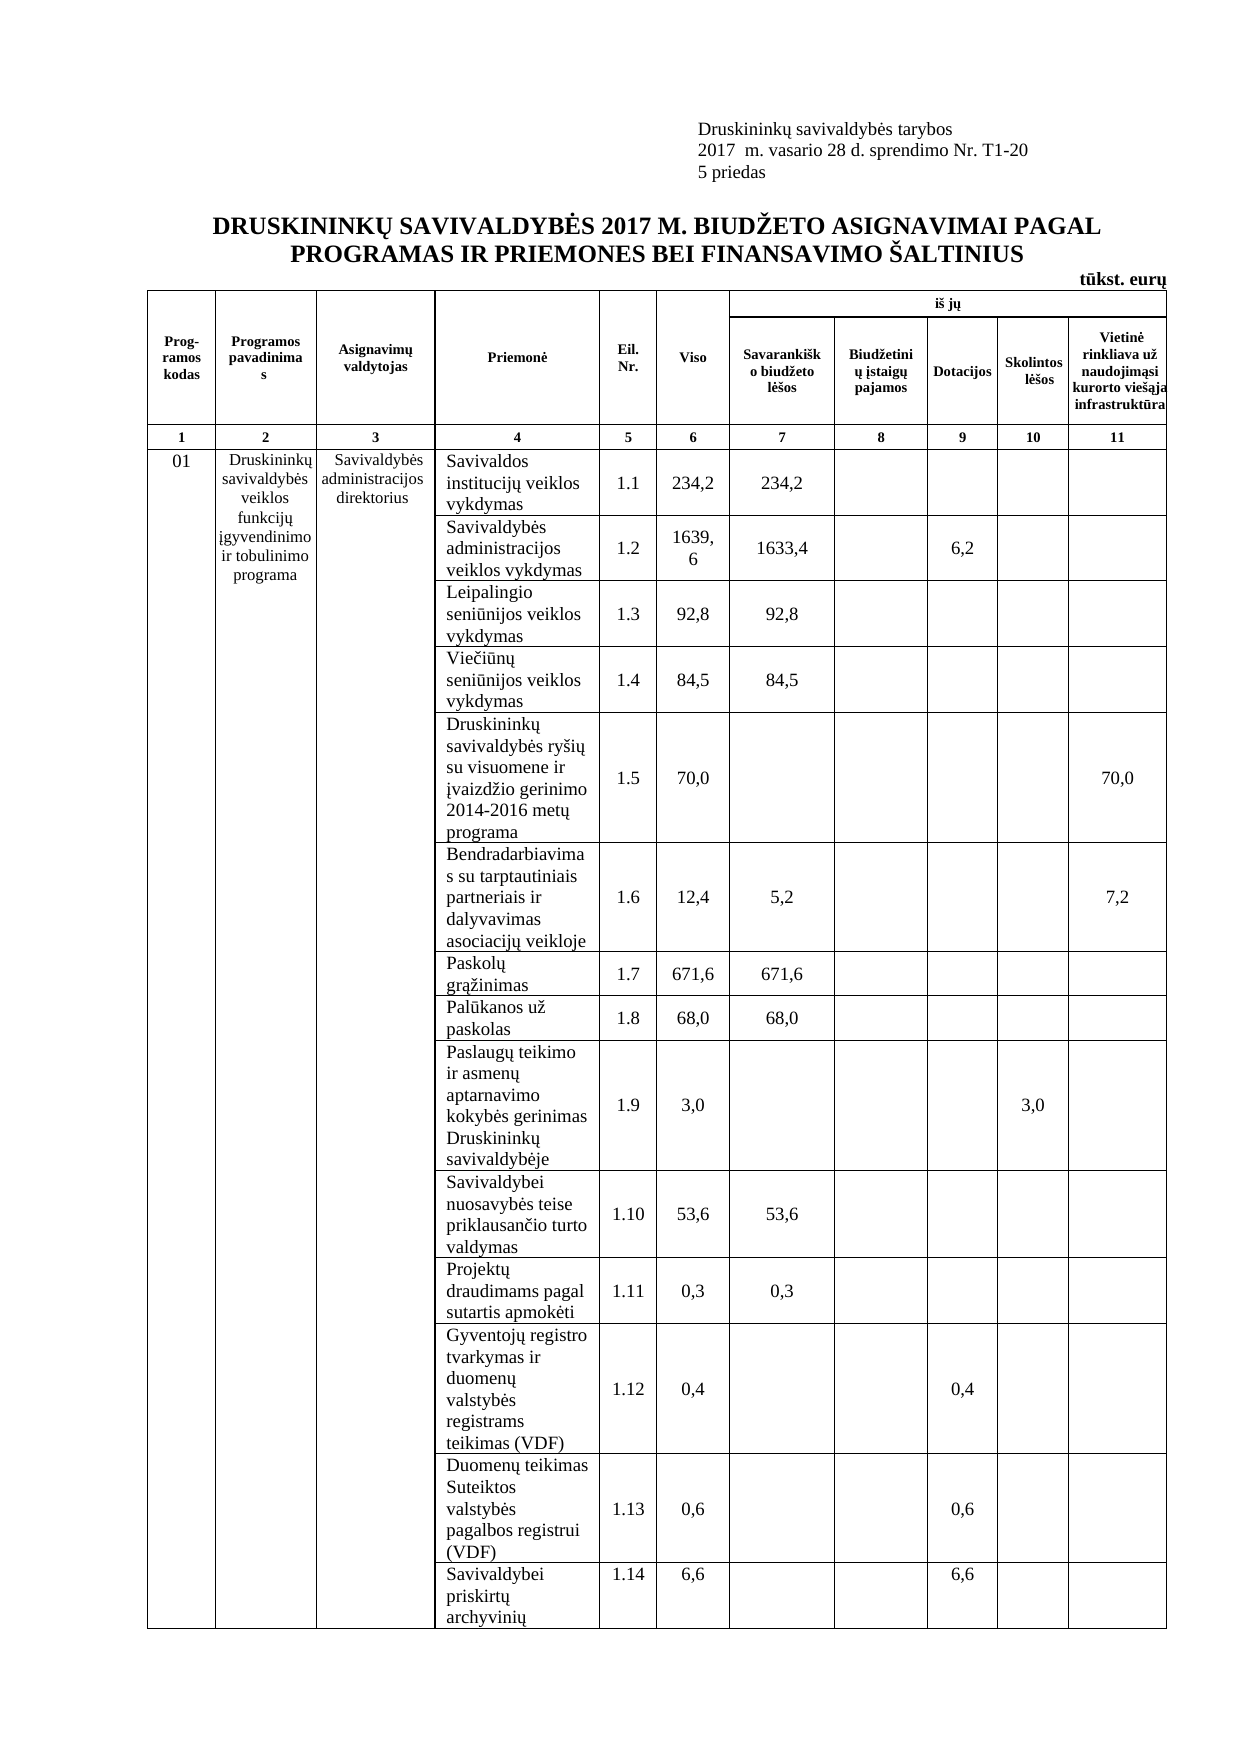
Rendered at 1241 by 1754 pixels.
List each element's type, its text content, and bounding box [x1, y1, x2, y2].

table_cell 1.14 [600, 1563, 656, 1628]
text Druskininkų savivaldybės tarybos [148, 117, 1161, 139]
table_cell 234,2 [730, 450, 834, 515]
table_cell 1.11 [600, 1258, 656, 1323]
table_header iš jų [730, 291, 1166, 316]
table_cell [1069, 952, 1166, 995]
table_cell 234,2 [657, 450, 729, 515]
table_cell Paskolų grąžinimas [436, 952, 599, 995]
table_cell [928, 952, 997, 995]
table_cell 12,4 [657, 843, 729, 951]
table_cell 671,6 [730, 952, 834, 995]
table_cell 0,4 [928, 1324, 997, 1453]
table_cell 6,6 [928, 1563, 997, 1628]
table_cell 68,0 [730, 996, 834, 1039]
table_cell [928, 647, 997, 712]
table_cell [998, 1454, 1068, 1562]
table_cell [835, 713, 927, 842]
table_cell [1069, 1258, 1166, 1323]
table_cell [730, 1563, 834, 1628]
table_cell Druskininkų savivaldybės ryšių su visuomene ir įvaizdžio gerinimo 2014-2016 metų programa [436, 713, 599, 842]
table_cell Gyventojų registro tvarkymas ir duomenų valstybės registrams teikimas (VDF) [436, 1324, 599, 1453]
table_cell [835, 843, 927, 951]
table_cell Skolintos lėšos [998, 318, 1068, 424]
table_cell Projektų draudimams pagal sutartis apmokėti [436, 1258, 599, 1323]
table_cell Leipalingio seniūnijos veiklos vykdymas [436, 581, 599, 646]
table_cell 70,0 [657, 713, 729, 842]
table_cell 6,2 [928, 516, 997, 580]
table_cell 5,2 [730, 843, 834, 951]
table_cell 92,8 [730, 581, 834, 646]
table_cell [835, 516, 927, 580]
table_cell 1633,4 [730, 516, 834, 580]
table_cell [998, 996, 1068, 1039]
table_cell 0,6 [928, 1454, 997, 1562]
table_cell 0,4 [657, 1324, 729, 1453]
table_cell [928, 581, 997, 646]
table_cell Druskininkų savivaldybės veiklos funkcijų įgyvendinimo ir tobulinimo programa [216, 450, 316, 1628]
table_cell Savarankiško biudžeto lėšos [730, 318, 834, 424]
table_cell [928, 450, 997, 515]
table_cell [998, 450, 1068, 515]
table_cell 1.8 [600, 996, 656, 1039]
table_cell Paslaugų teikimo ir asmenų aptarnavimo kokybės gerinimas Druskininkų savivaldybėje [436, 1041, 599, 1170]
table_cell 4 [436, 425, 599, 449]
table_cell 9 [928, 425, 997, 449]
table_cell 5 [600, 425, 656, 449]
table_cell 53,6 [657, 1171, 729, 1257]
table_cell 1.4 [600, 647, 656, 712]
table_cell 3,0 [998, 1041, 1068, 1170]
table_cell [1069, 1563, 1166, 1628]
text tūkst. eurų [148, 268, 1167, 290]
table_cell 6,6 [657, 1563, 729, 1628]
table_cell [835, 1454, 927, 1562]
text 5 priedas [148, 161, 1167, 182]
table_cell 671,6 [657, 952, 729, 995]
table_cell 1.12 [600, 1324, 656, 1453]
table_cell [1069, 647, 1166, 712]
table_cell Savivaldybei priskirtų archyvinių [436, 1563, 599, 1628]
text DRUSKININKŲ SAVIVALDYBĖS 2017 M. BIUDŽETO ASIGNAVIMAI PAGAL PROGRAMAS IR PRIEMONES BEI FINANSAVIMO ŠALTINIUS [148, 211, 1167, 268]
table_cell [835, 996, 927, 1039]
table_cell 0,3 [657, 1258, 729, 1323]
table_cell 10 [998, 425, 1068, 449]
table_cell 1.13 [600, 1454, 656, 1562]
table_cell 6 [657, 425, 729, 449]
table_cell Biudžetinių įstaigų pajamos [835, 318, 927, 424]
table_header Programos pavadinimas [216, 291, 316, 424]
table_cell 1 [148, 425, 215, 449]
table_cell [928, 1041, 997, 1170]
table_cell 68,0 [657, 996, 729, 1039]
table_cell 70,0 [1069, 713, 1166, 842]
table_cell 1.10 [600, 1171, 656, 1257]
table_cell Duomenų teikimas Suteiktos valstybės pagalbos registrui (VDF) [436, 1454, 599, 1562]
table_cell [1069, 581, 1166, 646]
table_header Prog-ramos kodas [148, 291, 215, 424]
table_cell [835, 1041, 927, 1170]
table_cell 11 [1069, 425, 1166, 449]
table_cell 8 [835, 425, 927, 449]
table_cell 1.3 [600, 581, 656, 646]
table_cell Savivaldos institucijų veiklos vykdymas [436, 450, 599, 515]
table_cell [1069, 1041, 1166, 1170]
table_cell [835, 450, 927, 515]
table_cell [1069, 1171, 1166, 1257]
table_cell [1069, 1324, 1166, 1453]
table_header Priemonė [436, 291, 599, 424]
table_cell 84,5 [730, 647, 834, 712]
table_cell 7,2 [1069, 843, 1166, 951]
table_cell 84,5 [657, 647, 729, 712]
table_cell [835, 1324, 927, 1453]
table_cell [835, 1258, 927, 1323]
table_cell [730, 1454, 834, 1562]
table_cell [928, 1258, 997, 1323]
text 2017 m. vasario 28 d. sprendimo Nr. T1-20 [148, 139, 1167, 161]
table_cell 1.7 [600, 952, 656, 995]
table_cell [928, 996, 997, 1039]
table_cell 01 [148, 450, 215, 1628]
table_cell [835, 581, 927, 646]
table_cell 1.5 [600, 713, 656, 842]
table_cell Vietinė rinkliava už naudojimąsi kurorto viešąja infrastruktūra [1069, 318, 1166, 424]
table_cell Savivaldybės administracijos direktorius [317, 450, 434, 1628]
table_cell [998, 843, 1068, 951]
table_header Asignavimų valdytojas [317, 291, 434, 424]
table_cell [835, 1171, 927, 1257]
table_cell 3 [317, 425, 434, 449]
table_cell [835, 1563, 927, 1628]
table_cell [1069, 996, 1166, 1039]
table_cell [998, 1324, 1068, 1453]
table_cell [928, 1171, 997, 1257]
table_cell [1069, 1454, 1166, 1562]
table_cell [998, 952, 1068, 995]
table_cell [730, 713, 834, 842]
table_cell Bendradarbiavimas su tarptautiniais partneriais ir dalyvavimas asociacijų veikloje [436, 843, 599, 951]
table_cell [835, 647, 927, 712]
table_cell Viečiūnų seniūnijos veiklos vykdymas [436, 647, 599, 712]
table_cell [835, 952, 927, 995]
table_cell [998, 647, 1068, 712]
table_cell 1.2 [600, 516, 656, 580]
table_cell 1.6 [600, 843, 656, 951]
table_cell 0,6 [657, 1454, 729, 1562]
table_cell 92,8 [657, 581, 729, 646]
table_cell 1.1 [600, 450, 656, 515]
table_cell [1069, 450, 1166, 515]
table_cell [730, 1324, 834, 1453]
table_cell 7 [730, 425, 834, 449]
table_cell 1639,6 [657, 516, 729, 580]
table_cell 1.9 [600, 1041, 656, 1170]
table_cell [1069, 516, 1166, 580]
table_cell [998, 516, 1068, 580]
table_header Viso [657, 291, 729, 424]
table_cell [928, 843, 997, 951]
table_cell [998, 713, 1068, 842]
table_cell Palūkanos už paskolas [436, 996, 599, 1039]
table_cell [730, 1041, 834, 1170]
table_cell [998, 581, 1068, 646]
table_cell [928, 713, 997, 842]
table_cell Dotacijos [928, 318, 997, 424]
table_cell [998, 1171, 1068, 1257]
table_cell Savivaldybei nuosavybės teise priklausančio turto valdymas [436, 1171, 599, 1257]
table_header Eil. Nr. [600, 291, 656, 424]
table_cell [998, 1258, 1068, 1323]
table_cell 53,6 [730, 1171, 834, 1257]
table_cell 0,3 [730, 1258, 834, 1323]
table_cell 3,0 [657, 1041, 729, 1170]
table_cell Savivaldybės administracijos veiklos vykdymas [436, 516, 599, 580]
table_cell [998, 1563, 1068, 1628]
table_cell 2 [216, 425, 316, 449]
